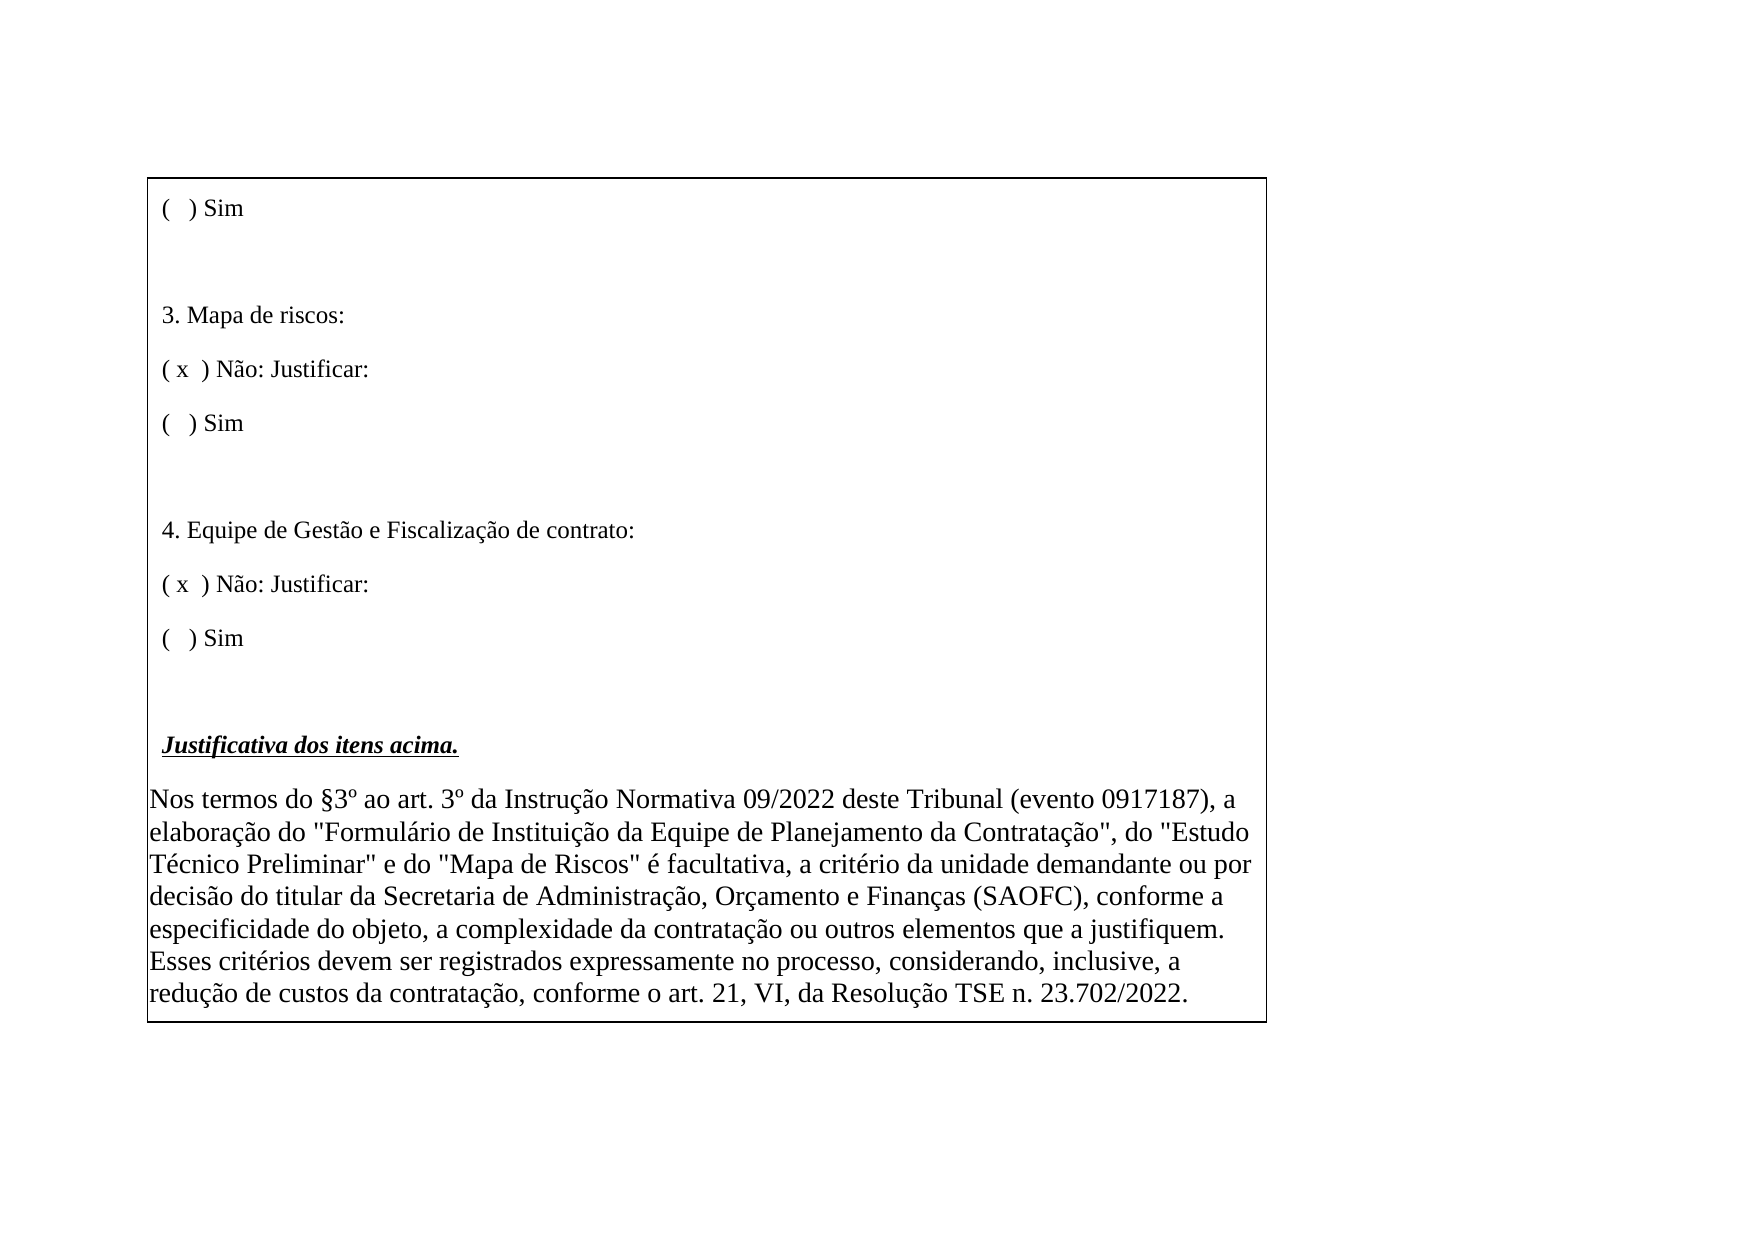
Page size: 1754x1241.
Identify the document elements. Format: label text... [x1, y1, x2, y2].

table_cell ( ) Sim 3. Mapa de riscos: ( x ) Não: Justificar: ( ) Sim 4. Equipe de Gestão e Fiscalização de contrato: ( x ) Não: Justificar: ( ) Sim Justificativa dos itens acima. Nos termos do §3º ao art. 3º da Instrução Normativa 09/2022 deste Tribunal (evento 0917187), a elaboração do "Formulário de Instituição da Equipe de Planejamento da Contratação", do "Estudo Técnico Preliminar" e do "Mapa de Riscos" é facultativa, a critério da unidade demandante ou por decisão do titular da Secretaria de Administração, Orçamento e Finanças (SAOFC), conforme a especificidade do objeto, a complexidade da contratação ou outros elementos que a justifiquem. Esses critérios devem ser registrados expressamente no processo, considerando, inclusive, a redução de custos da contratação, conforme o art. 21, VI, da Resolução TSE n. 23.702/2022. [148, 179, 1266, 1021]
